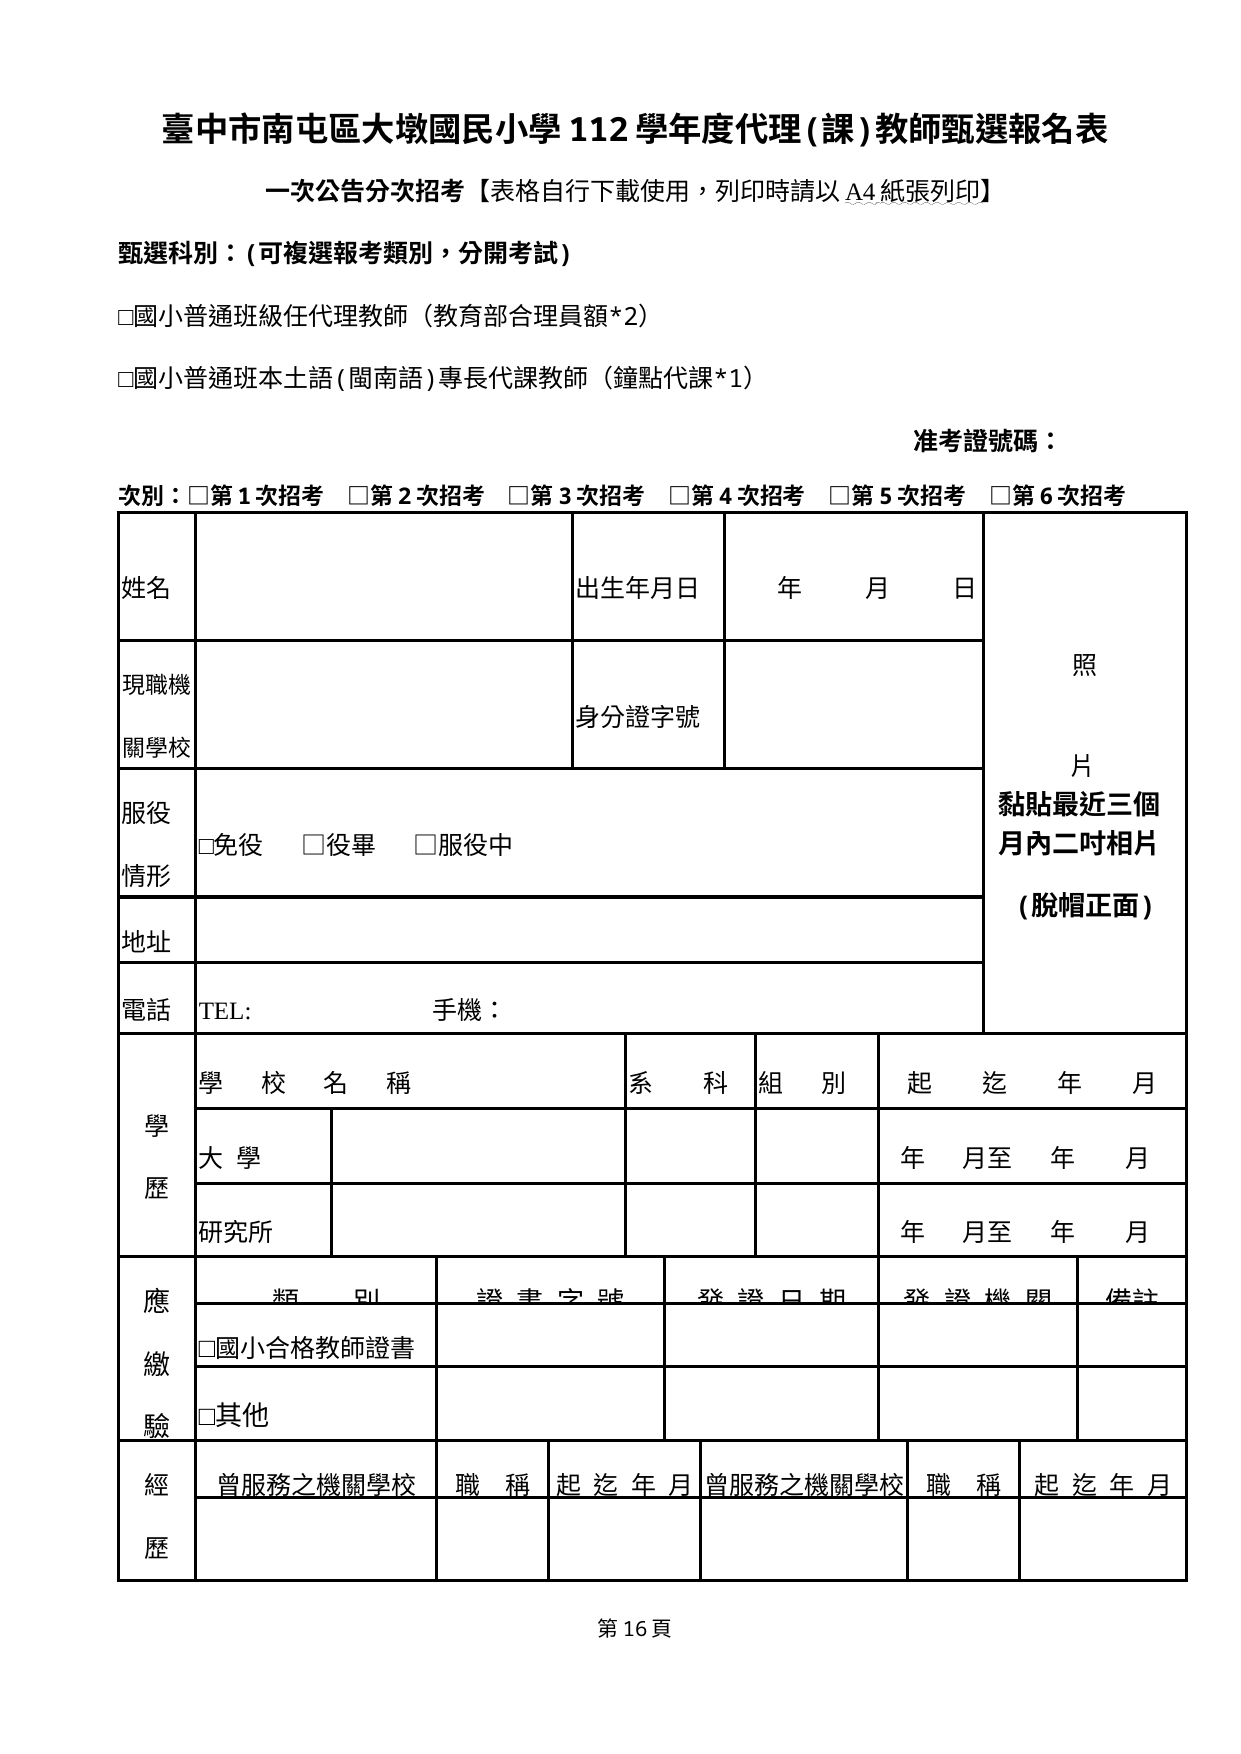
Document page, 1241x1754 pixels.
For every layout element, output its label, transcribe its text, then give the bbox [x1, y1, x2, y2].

table_cell 曾服務之機關學校 [702, 1442, 906, 1496]
table_cell [197, 642, 571, 767]
table_cell 學 歷 [120, 1035, 194, 1255]
table_cell 類 別 [197, 1258, 435, 1302]
table_cell [627, 1110, 754, 1182]
table_cell [1079, 1368, 1185, 1439]
table_cell 起 迄 年 月 [1021, 1442, 1185, 1496]
table_header 姓名 [120, 514, 194, 639]
table_header 出生年月日 [574, 514, 723, 639]
table_cell [880, 1305, 1076, 1365]
table_cell 證 書 字 號 [438, 1258, 663, 1302]
table_cell 備註 [1079, 1258, 1185, 1302]
text 准考證號碼： [118, 398, 1152, 460]
table_header 年 月 日 [726, 514, 982, 639]
table_cell 組 別 [757, 1035, 877, 1107]
table_cell [627, 1185, 754, 1255]
table_cell 系 科 [627, 1035, 754, 1107]
table_cell [757, 1110, 877, 1182]
table_cell [438, 1499, 547, 1579]
table_cell 研究所 [197, 1185, 330, 1255]
table_cell 現職機關學校 [120, 642, 194, 767]
table_cell [880, 1368, 1076, 1439]
table_cell 電話 [120, 964, 194, 1032]
table_cell 大 學 [197, 1110, 330, 1182]
table_cell 曾服務之機關學校 [197, 1442, 435, 1496]
table_cell [197, 1499, 435, 1579]
table_cell [666, 1305, 877, 1365]
table_cell 經 歷 [120, 1442, 194, 1579]
table_cell [1021, 1499, 1185, 1579]
table_header [197, 514, 571, 639]
table_cell TEL: 手機： [197, 964, 982, 1032]
table_cell □國小合格教師證書 [197, 1305, 435, 1365]
table_cell 職 稱 [438, 1442, 547, 1496]
table_cell [333, 1185, 624, 1255]
text 次別：□第1次招考 □第2次招考 □第3次招考 □第4次招考 □第5次招考 □第6次招考 [118, 478, 1152, 511]
table_cell 地址 [120, 899, 194, 961]
table_cell 起 迄 年 月 [880, 1035, 1185, 1107]
table_cell □免役 □役畢 □服役中 [197, 770, 982, 895]
table_cell [438, 1368, 663, 1439]
table_cell 起 迄 年 月 [550, 1442, 699, 1496]
text 臺中市南屯區大墩國民小學112學年度代理(課)教師甄選報名表 [118, 85, 1152, 148]
table_cell 應 繳 驗 證 件 [120, 1258, 194, 1439]
text □國小普通班級任代理教師（教育部合理員額*2） [118, 273, 1152, 335]
table_cell [1079, 1305, 1185, 1365]
table_cell [909, 1499, 1018, 1579]
table_cell [702, 1499, 906, 1579]
table_cell 年 月至 年 月 [880, 1110, 1185, 1182]
table_cell 身分證字號 [574, 642, 723, 767]
table_cell 年 月至 年 月 [880, 1185, 1185, 1255]
table_cell [333, 1110, 624, 1182]
table_cell 發 證 日 期 [666, 1258, 877, 1302]
table_cell [550, 1499, 699, 1579]
text 甄選科別：(可複選報考類別，分開考試) [118, 210, 1152, 273]
table_cell [666, 1368, 877, 1439]
table_cell 職 稱 [909, 1442, 1018, 1496]
table_cell [726, 642, 982, 767]
table_cell [438, 1305, 663, 1365]
text □國小普通班本土語(閩南語)專長代課教師（鐘點代課*1） [118, 335, 1152, 398]
table_cell [757, 1185, 877, 1255]
table_cell 學 校 名 稱 [197, 1035, 624, 1107]
table_cell [197, 899, 982, 961]
table_cell 服役 情形 [120, 770, 194, 895]
table_header 照 片 黏貼最近三個 月內二吋相片 (脫帽正面) [985, 514, 1185, 1032]
table_cell 發 證 機 關 [880, 1258, 1076, 1302]
text 一次公告分次招考【表格自行下載使用，列印時請以A4紙張列印】 [118, 148, 1152, 210]
table_cell □其他 [197, 1368, 435, 1439]
